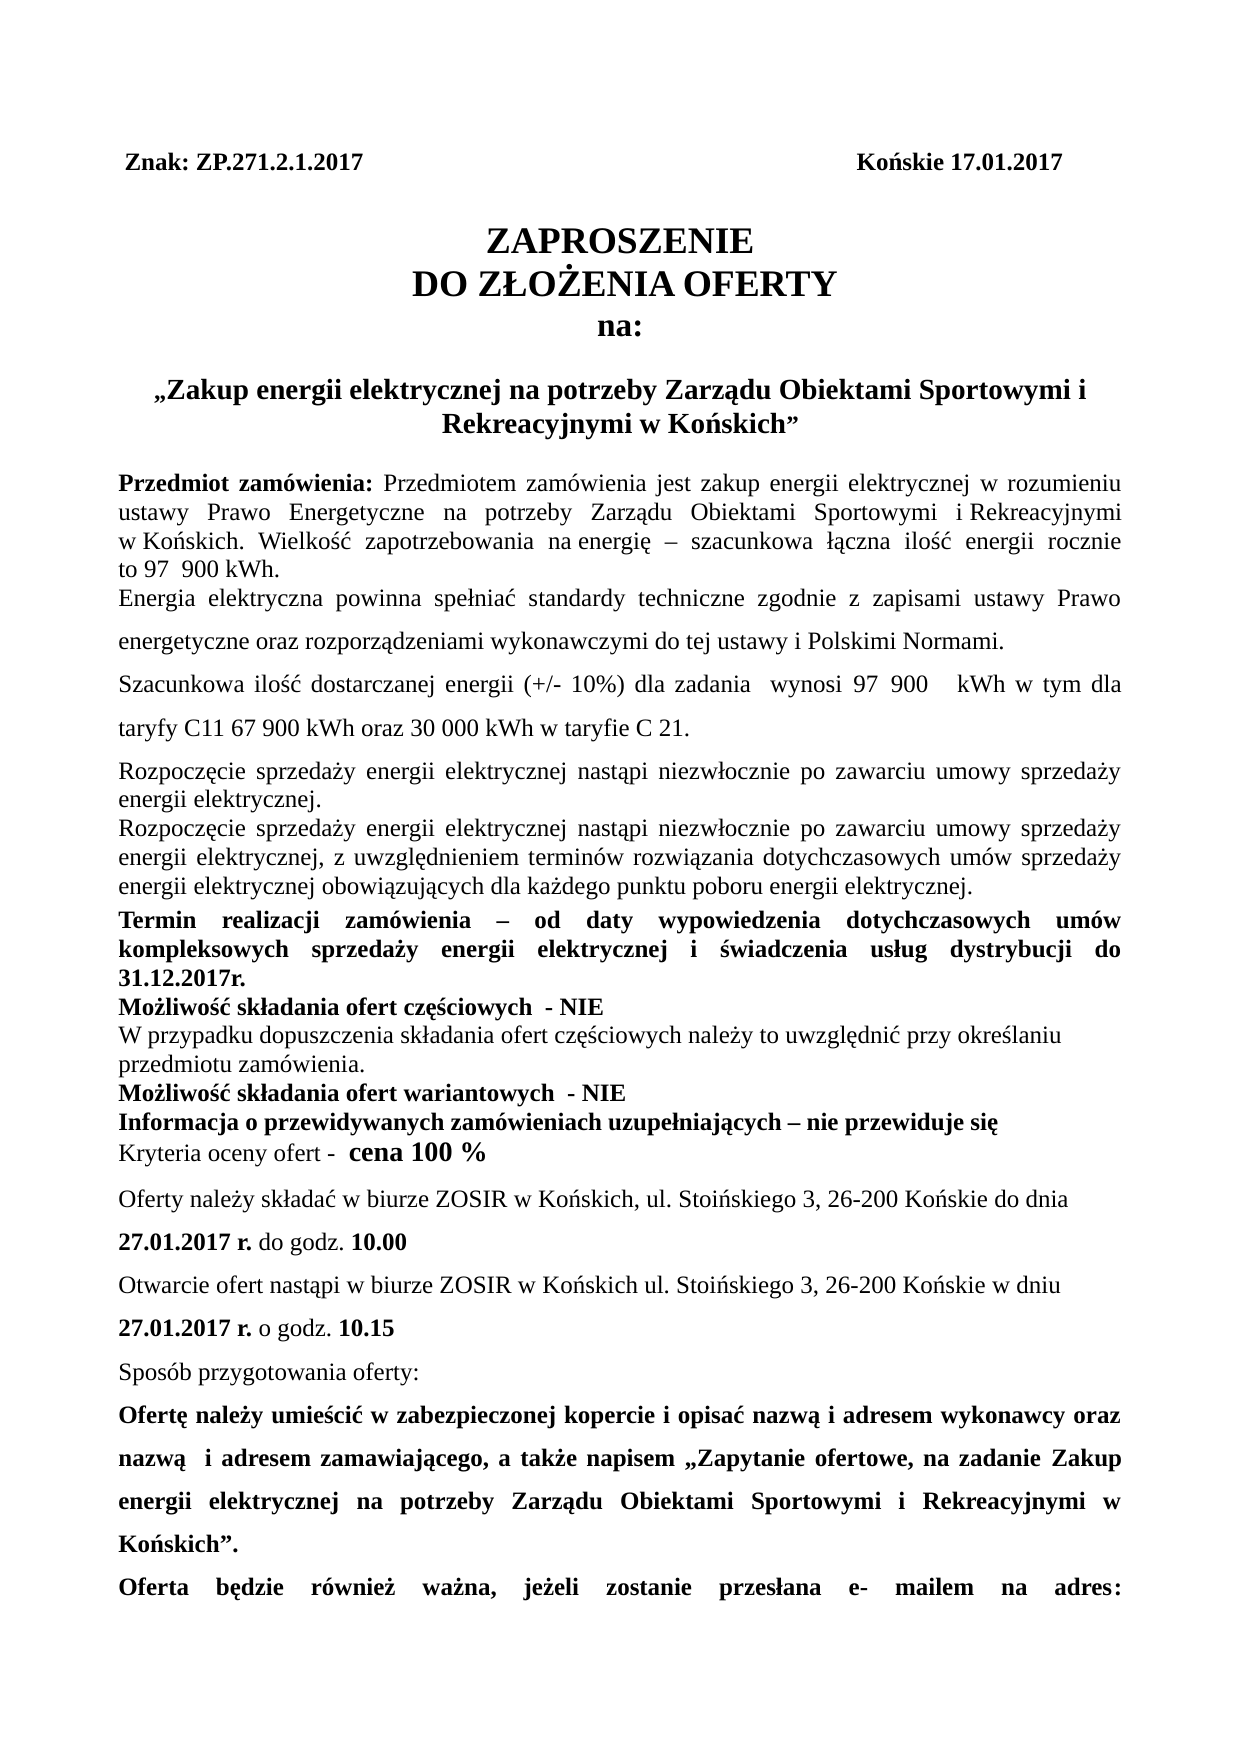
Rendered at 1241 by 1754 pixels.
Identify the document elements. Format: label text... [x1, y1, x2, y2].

text „Zakup energii elektrycznej na potrzeby Zarządu Obiektami Sportowymi i Rekreacyjnymi w Końskich” [118, 372, 1122, 439]
text Przedmiot zamówienia: Przedmiotem zamówienia jest zakup energii elektrycznej w rozumieniu ustawy Prawo Energetyczne na potrzeby Zarządu Obiektami Sportowymi i Rekreacyjnymi w Końskich. Wielkość zapotrzebowania na energię – szacunkowa łączna ilość energii rocznie to 97 900 kWh. [118, 468, 1122, 583]
text Możliwość składania ofert częściowych - NIE [118, 992, 1122, 1021]
text ZAPROSZENIE [118, 219, 1122, 262]
text Kryteria oceny ofert - cena 100 % [118, 1136, 1122, 1168]
text Możliwość składania ofert wariantowych - NIE [118, 1078, 1122, 1107]
text Informacja o przewidywanych zamówieniach uzupełniających – nie przewiduje się [118, 1107, 1122, 1136]
text Energia elektryczna powinna spełniać standardy techniczne zgodnie z zapisami ustawy Prawo energetyczne oraz rozporządzeniami wykonawczymi do tej ustawy i Polskimi Normami. [118, 583, 1122, 655]
text na: [118, 305, 1122, 343]
text Sposób przygotowania oferty: [118, 1357, 1122, 1385]
text Szacunkowa ilość dostarczanej energii (+/- 10%) dla zadania wynosi 97 900 kWh w tym dla taryfy C11 67 900 kWh oraz 30 000 kWh w taryfie C 21. [118, 669, 1122, 741]
text 27.01.2017 r. o godz. 10.15 [118, 1313, 1122, 1342]
text Oferta będzie również ważna, jeżeli zostanie przesłana e- mailem na adres: [118, 1572, 1122, 1601]
text DO ZŁOŻENIA OFERTY [118, 262, 1122, 305]
text W przypadku dopuszczenia składania ofert częściowych należy to uwzględnić przy określaniu przedmiotu zamówienia. [118, 1021, 1122, 1078]
text Otwarcie ofert nastąpi w biurze ZOSIR w Końskich ul. Stoińskiego 3, 26-200 Końskie w dniu [118, 1270, 1122, 1299]
text Znak: ZP.271.2.1.2017 Końskie 17.01.2017 [118, 147, 1122, 176]
text Rozpoczęcie sprzedaży energii elektrycznej nastąpi niezwłocznie po zawarciu umowy sprzedaży energii elektrycznej. [118, 756, 1122, 813]
text Oferty należy składać w biurze ZOSIR w Końskich, ul. Stoińskiego 3, 26-200 Końskie do dnia 27.01.2017 r. do godz. 10.00 [118, 1184, 1122, 1256]
text Rozpoczęcie sprzedaży energii elektrycznej nastąpi niezwłocznie po zawarciu umowy sprzedaży energii elektrycznej, z uwzględnieniem terminów rozwiązania dotychczasowych umów sprzedaży energii elektrycznej obowiązujących dla każdego punktu poboru energii elektrycznej. [118, 813, 1122, 899]
text Termin realizacji zamówienia – od daty wypowiedzenia dotychczasowych umów kompleksowych sprzedaży energii elektrycznej i świadczenia usług dystrybucji do 31.12.2017r. [118, 906, 1122, 992]
text Ofertę należy umieścić w zabezpieczonej kopercie i opisać nazwą i adresem wykonawcy oraz nazwą i adresem zamawiającego, a także napisem „Zapytanie ofertowe, na zadanie Zakup energii elektrycznej na potrzeby Zarządu Obiektami Sportowymi i Rekreacyjnymi w Końskich”. [118, 1400, 1122, 1558]
